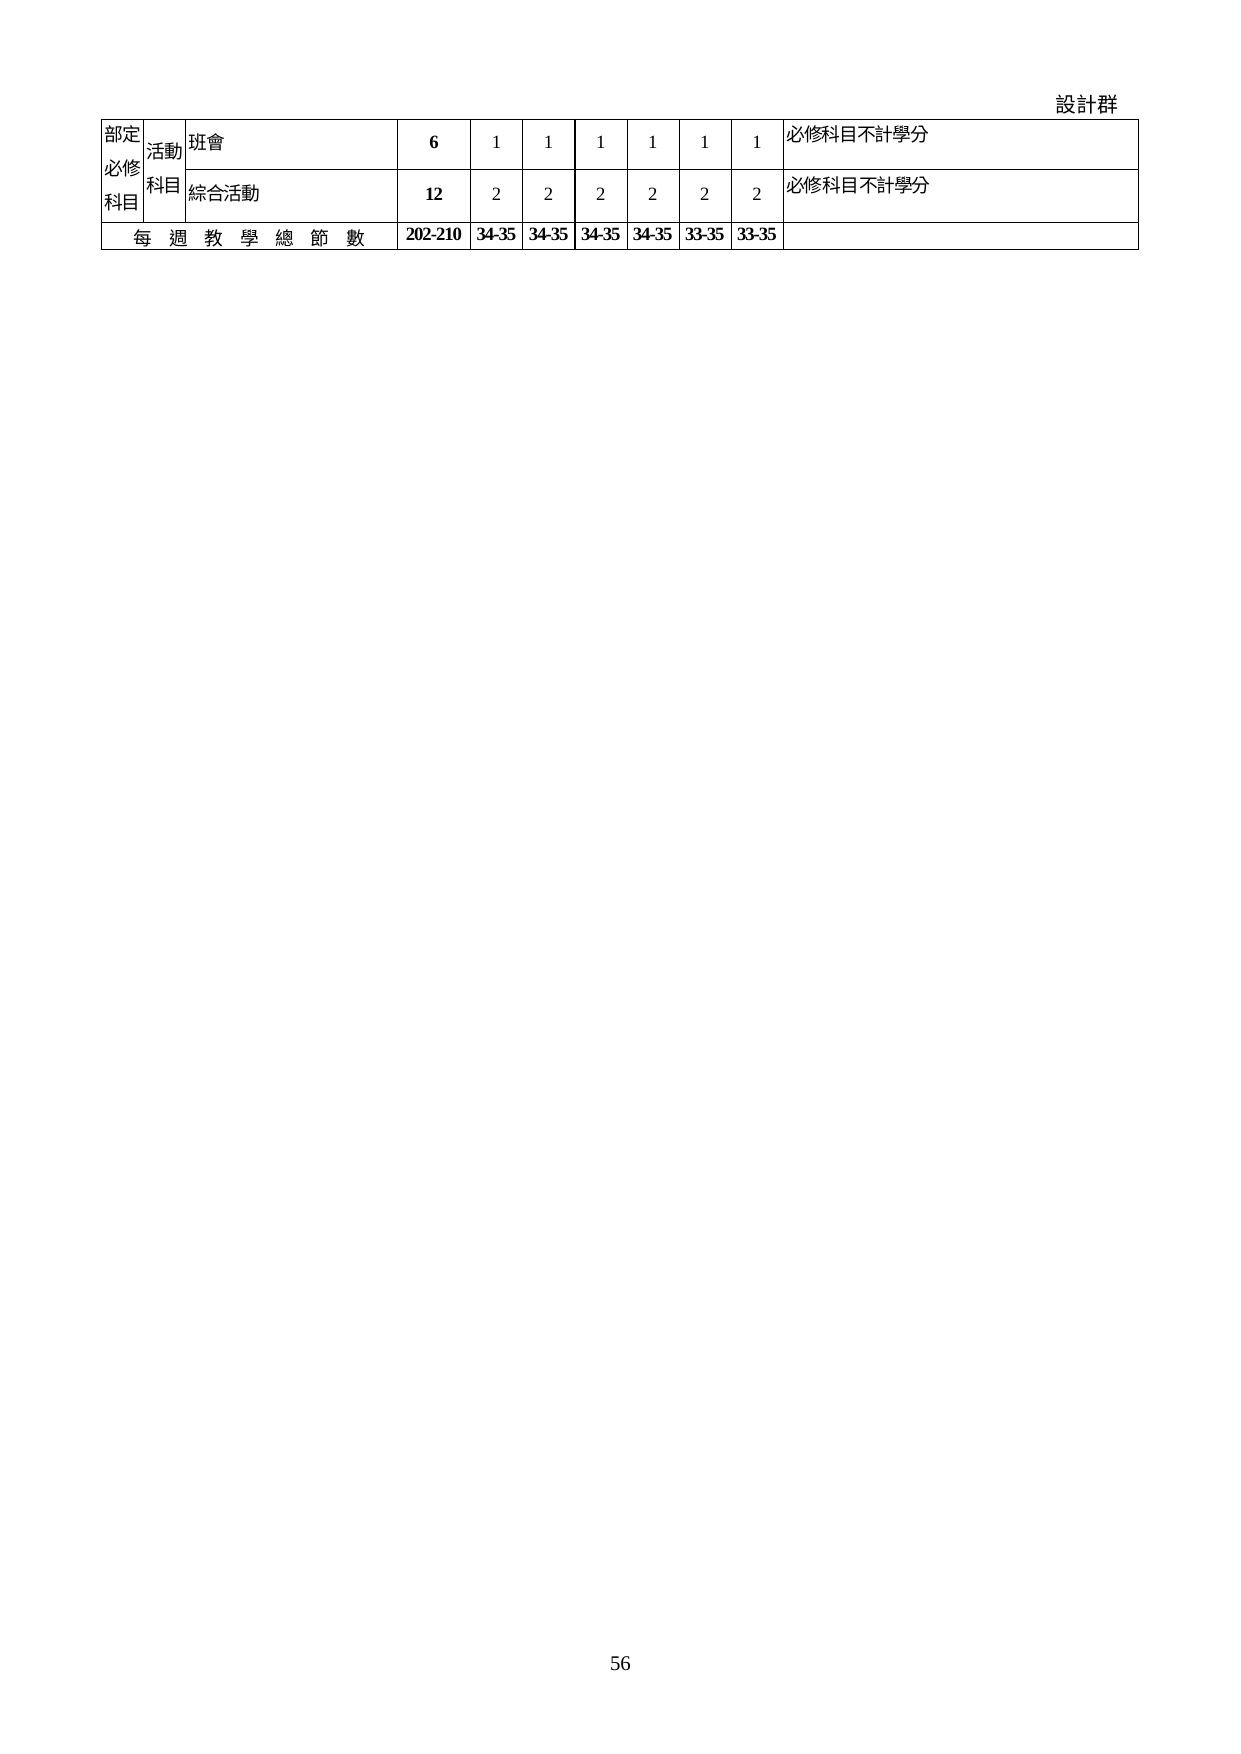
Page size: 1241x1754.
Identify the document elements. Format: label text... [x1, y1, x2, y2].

table_cell 2 [523, 170, 574, 222]
table_cell 2 [680, 170, 731, 222]
table_cell 2 [732, 170, 783, 222]
table_cell 必修科目不計學分 [784, 120, 1138, 169]
table_cell 33-35 [680, 223, 731, 249]
table_cell 2 [471, 170, 522, 222]
table_cell 2 [576, 170, 627, 222]
table_cell 必修科目不計學分 [784, 170, 1138, 222]
table_cell 6 [398, 120, 470, 169]
table_cell 2 [628, 170, 679, 222]
table_cell 34-35 [628, 223, 679, 249]
table_cell 1 [732, 120, 783, 169]
table_cell 1 [628, 120, 679, 169]
table_cell 12 [398, 170, 470, 222]
table_cell 34-35 [471, 223, 522, 249]
table_cell 34-35 [576, 223, 627, 249]
table_cell 部定必修科目 [102, 120, 143, 222]
table_cell 活動科目 [144, 120, 185, 222]
table_cell [784, 223, 1138, 249]
table_cell 33-35 [732, 223, 783, 249]
table_cell 34-35 [523, 223, 574, 249]
table_cell 班會 [186, 120, 397, 169]
table_cell 1 [471, 120, 522, 169]
table_cell 每 週 教 學 總 節 數 [102, 223, 397, 249]
table_cell 202-210 [398, 223, 470, 249]
table_cell 1 [680, 120, 731, 169]
table_cell 1 [576, 120, 627, 169]
table_cell 1 [523, 120, 574, 169]
table_cell 綜合活動 [186, 170, 397, 222]
